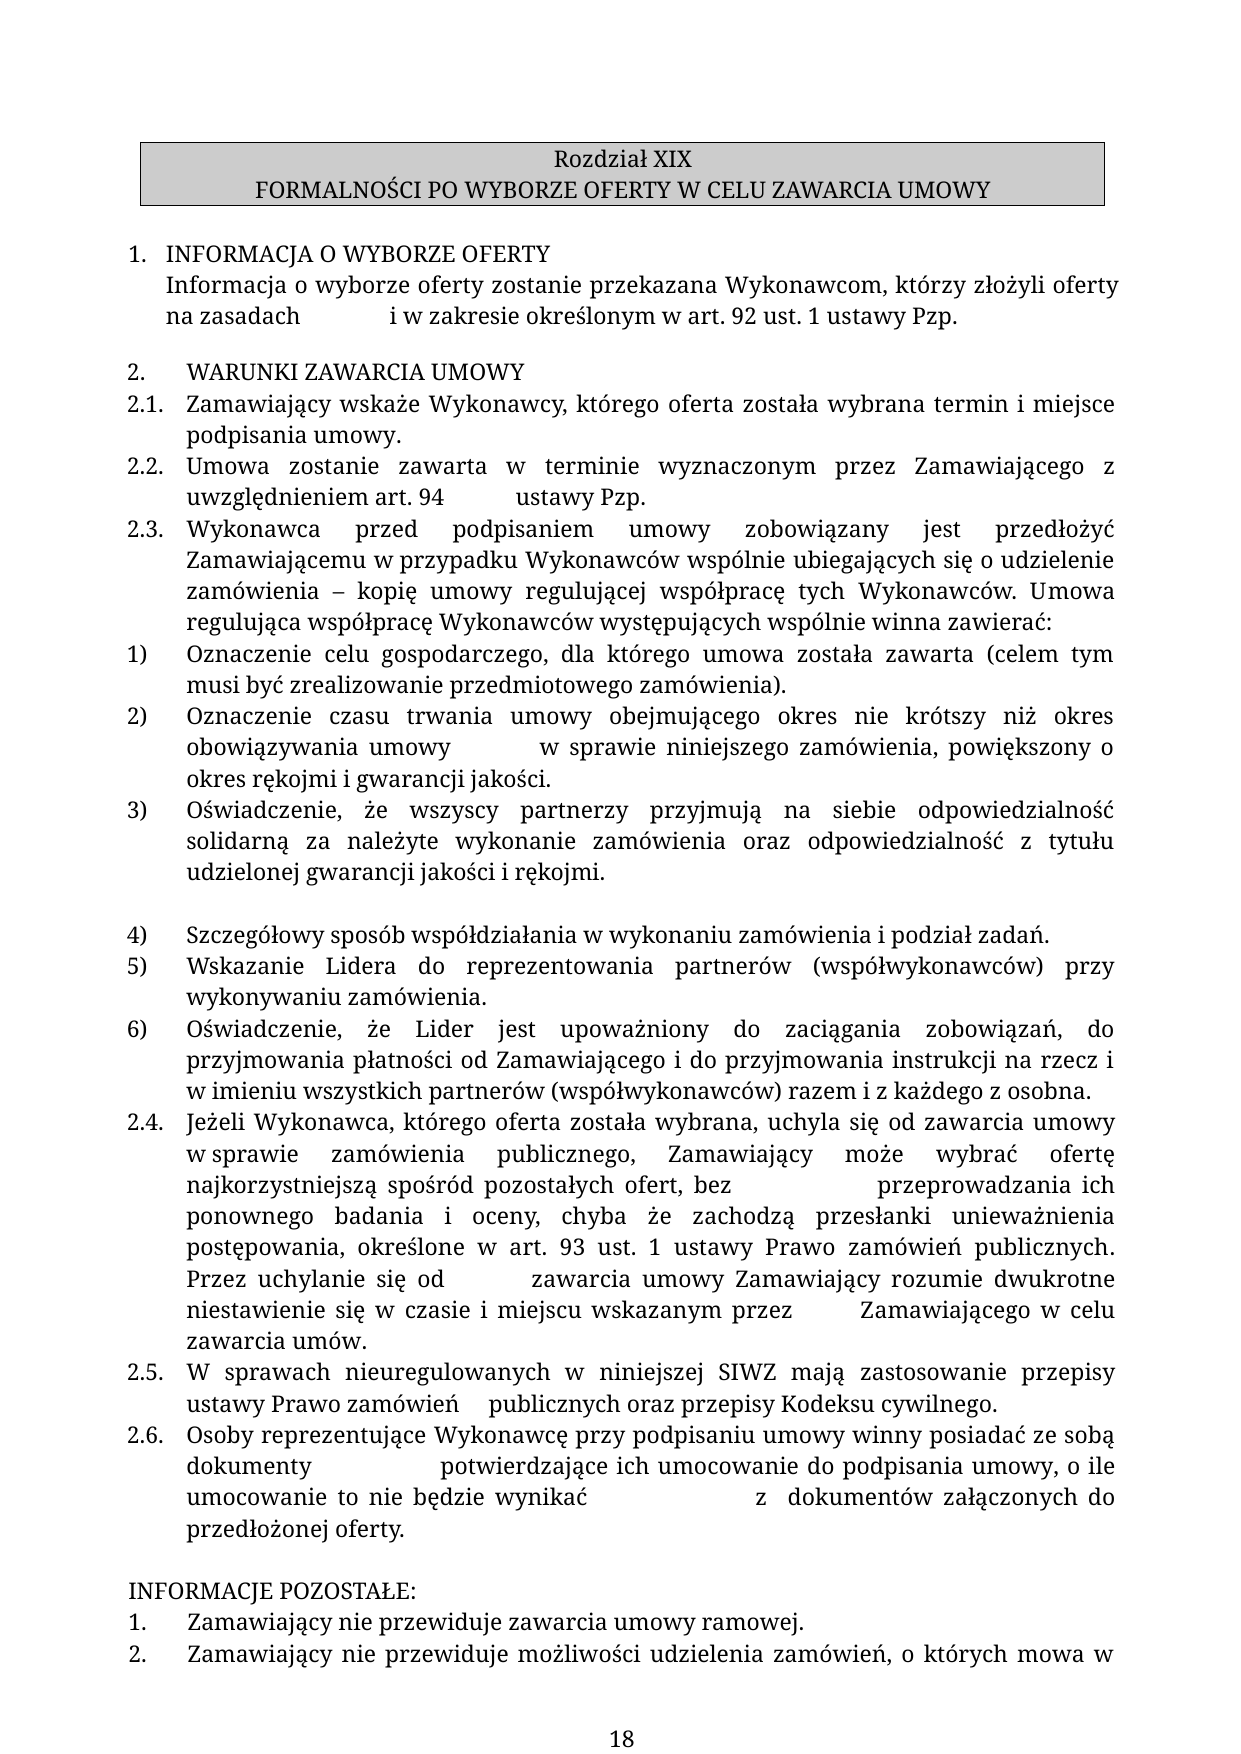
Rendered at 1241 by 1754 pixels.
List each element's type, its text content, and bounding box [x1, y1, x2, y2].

text 6) Oświadczenie, że Lider jest upoważniony do zaciągania zobowiązań, do przyjmowania płatności od Zamawiającego i do przyjmowania instrukcji na rzecz i w imieniu wszystkich partnerów (współwykonawców) razem i z każdego z osobna. [127, 1013, 1115, 1106]
text INFORMACJE POZOSTAŁE: [128, 1575, 1115, 1606]
text 1. Zamawiający nie przewiduje zawarcia umowy ramowej. [128, 1606, 1115, 1638]
text 1. INFORMACJA O WYBORZE OFERTY [128, 238, 1092, 269]
text 2.6. Osoby reprezentujące Wykonawcę przy podpisaniu umowy winny posiadać ze sobą dokumenty potwierdzające ich umocowanie do podpisania umowy, o ile umocowanie to nie będzie wynikać z dokumentów załączonych do przedłożonej oferty. [127, 1419, 1115, 1544]
text 2. WARUNKI ZAWARCIA UMOWY [127, 356, 1115, 388]
text 4) Szczegółowy sposób współdziałania w wykonaniu zamówienia i podział zadań. [127, 919, 1115, 950]
text 1) Oznaczenie celu gospodarczego, dla którego umowa została zawarta (celem tym musi być zrealizowanie przedmiotowego zamówienia). [127, 638, 1115, 700]
text 2.3. Wykonawca przed podpisaniem umowy zobowiązany jest przedłożyć Zamawiającemu w przypadku Wykonawców wspólnie ubiegających się o udzielenie zamówienia – kopię umowy regulującej współpracę tych Wykonawców. Umowa regulująca współpracę Wykonawców występujących wspólnie winna zawierać: [127, 513, 1115, 638]
text 2.1. Zamawiający wskaże Wykonawcy, którego oferta została wybrana termin i miejsce podpisania umowy. [127, 388, 1115, 450]
text 2. Zamawiający nie przewiduje możliwości udzielenia zamówień, o których mowa w [128, 1638, 1115, 1669]
text 2) Oznaczenie czasu trwania umowy obejmującego okres nie krótszy niż okres obowiązywania umowy w sprawie niniejszego zamówienia, powiększony o okres rękojmi i gwarancji jakości. [127, 700, 1115, 794]
text 2.5. W sprawach nieuregulowanych w niniejszej SIWZ mają zastosowanie przepisy ustawy Prawo zamówień publicznych oraz przepisy Kodeksu cywilnego. [127, 1356, 1115, 1419]
text 3) Oświadczenie, że wszyscy partnerzy przyjmują na siebie odpowiedzialność solidarną za należyte wykonanie zamówienia oraz odpowiedzialność z tytułu udzielonej gwarancji jakości i rękojmi. [127, 794, 1115, 888]
text 2.2. Umowa zostanie zawarta w terminie wyznaczonym przez Zamawiającego z uwzględnieniem art. 94 ustawy Pzp. [127, 450, 1115, 513]
table_header Rozdział XIX FORMALNOŚCI PO WYBORZE OFERTY W CELU ZAWARCIA UMOWY [141, 143, 1104, 205]
text 2.4. Jeżeli Wykonawca, którego oferta została wybrana, uchyla się od zawarcia umowy w sprawie zamówienia publicznego, Zamawiający może wybrać ofertę najkorzystniejszą spośród pozostałych ofert, bez przeprowadzania ich ponownego badania i oceny, chyba że zachodzą przesłanki unieważnienia postępowania, określone w art. 93 ust. 1 ustawy Prawo zamówień publicznych. Przez uchylanie się od zawarcia umowy Zamawiający rozumie dwukrotne niestawienie się w czasie i miejscu wskazanym przez Zamawiającego w celu zawarcia umów. [127, 1106, 1115, 1356]
text Informacja o wyborze oferty zostanie przekazana Wykonawcom, którzy złożyli oferty na zasadach i w zakresie określonym w art. 92 ust. 1 ustawy Pzp. [166, 269, 1119, 331]
text 5) Wskazanie Lidera do reprezentowania partnerów (współwykonawców) przy wykonywaniu zamówienia. [127, 950, 1115, 1013]
